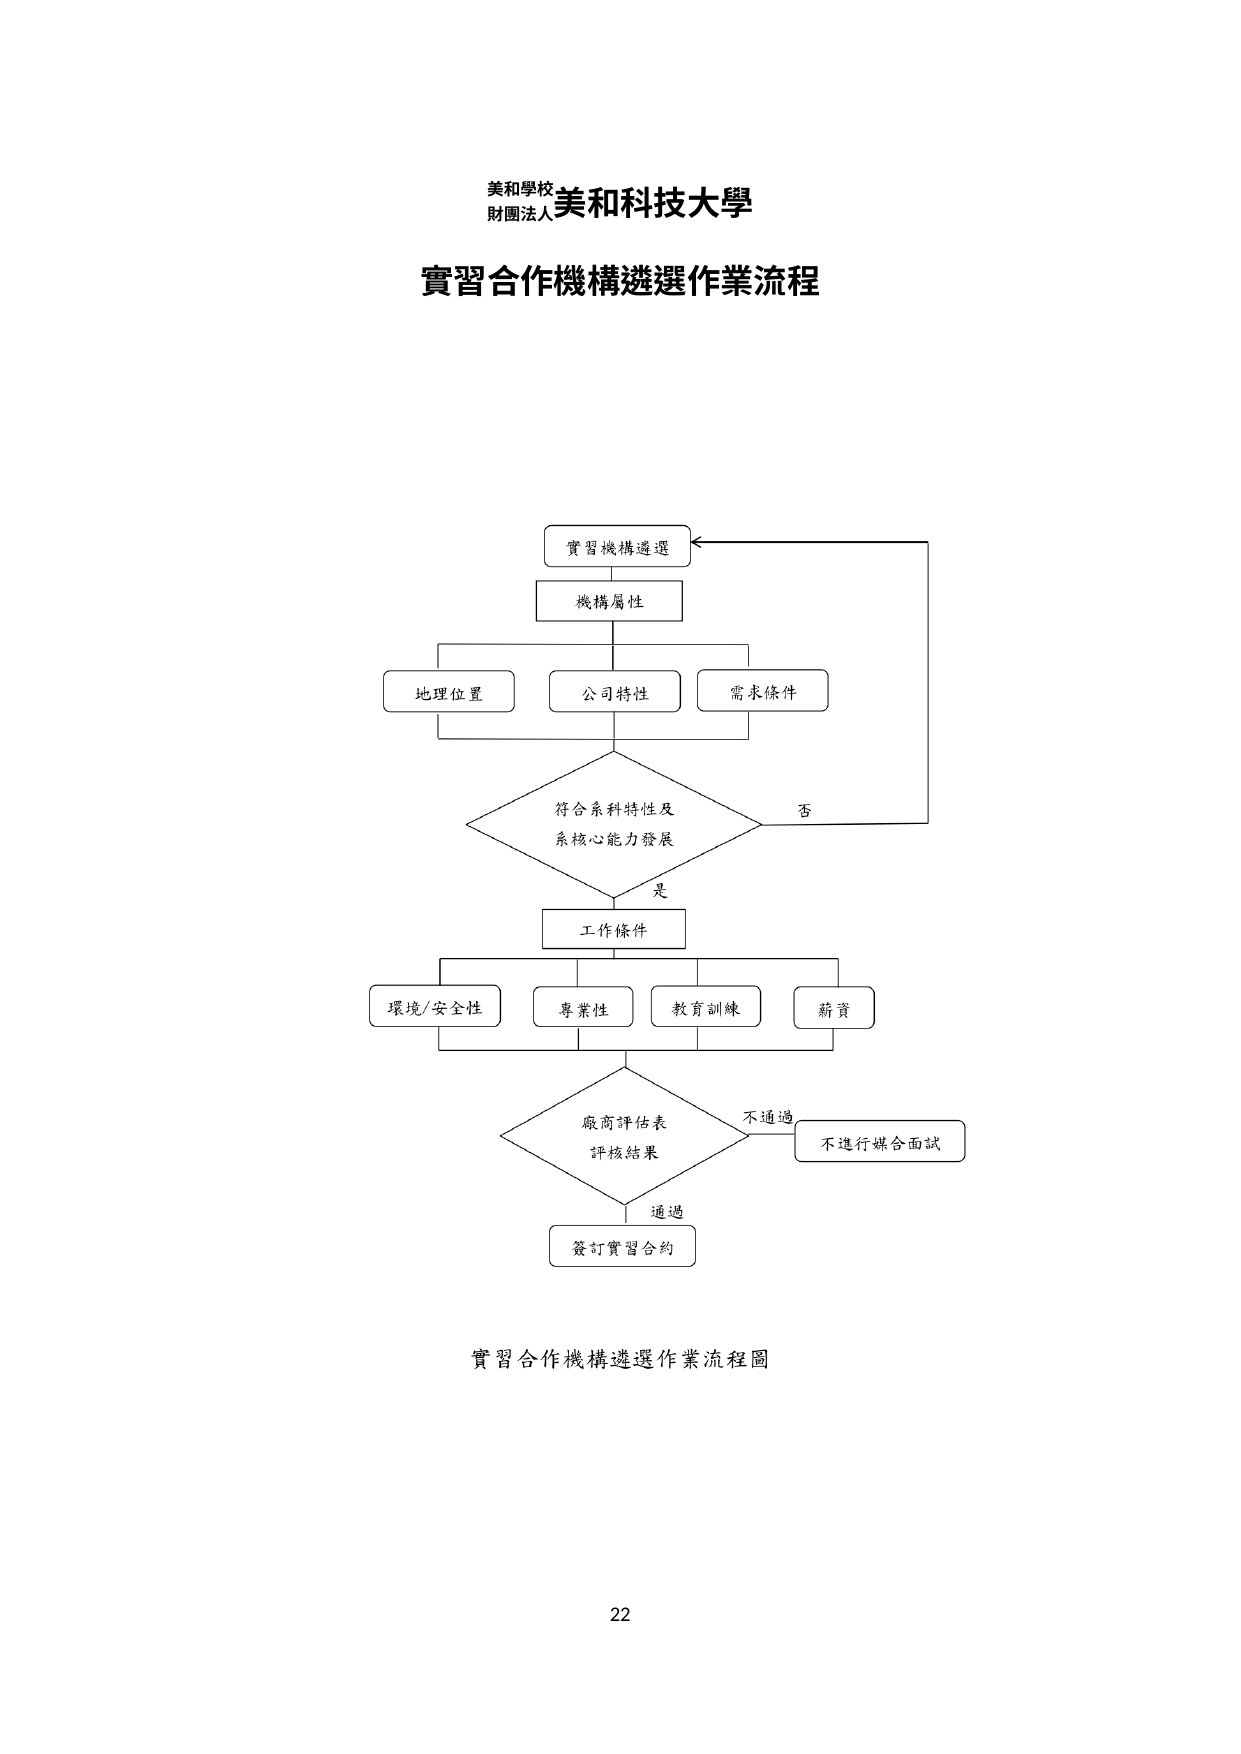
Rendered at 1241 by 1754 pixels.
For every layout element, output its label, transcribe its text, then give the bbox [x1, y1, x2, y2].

subtitle 實習合作機構遴選作業流程 [187, 242, 1053, 317]
text 美和學校財團法人美和科技大學 [187, 163, 1053, 238]
picture [187, 356, 1053, 1581]
